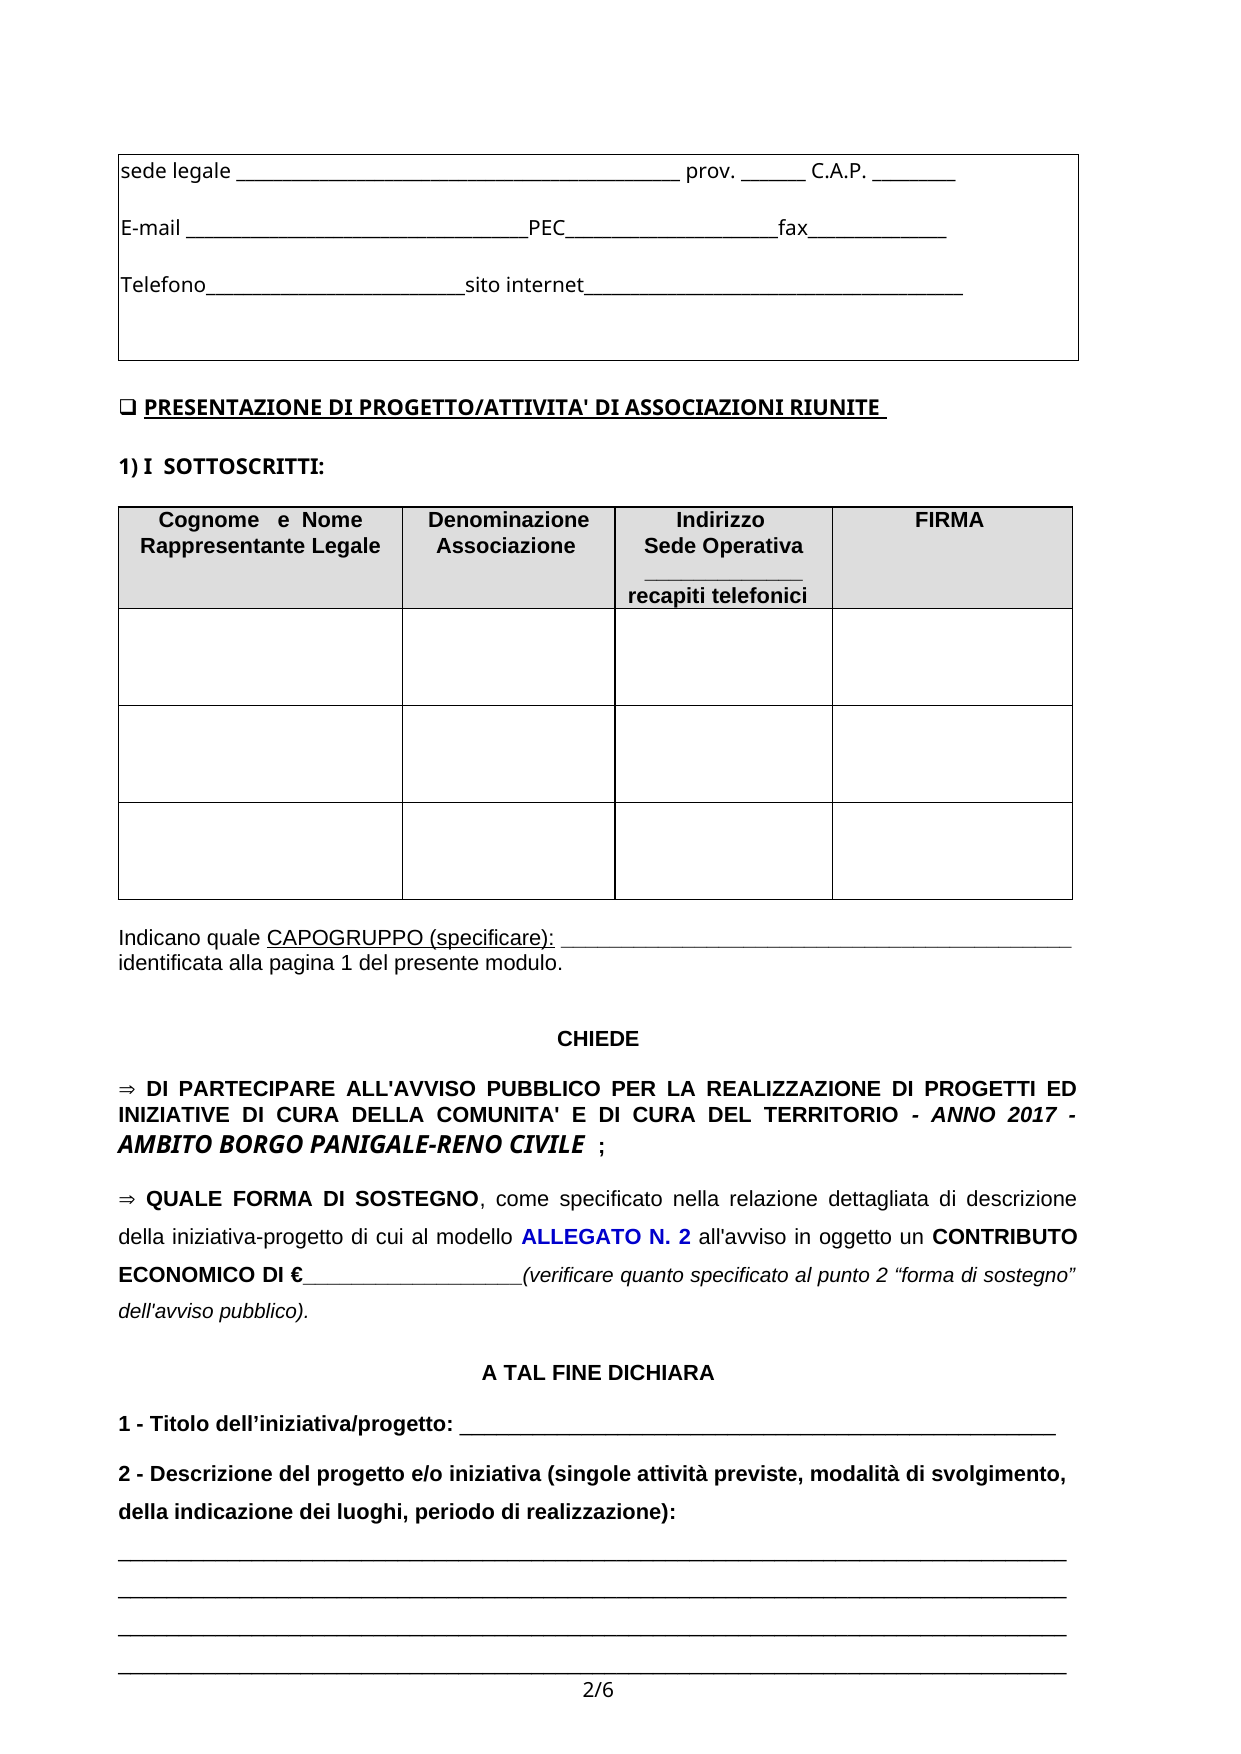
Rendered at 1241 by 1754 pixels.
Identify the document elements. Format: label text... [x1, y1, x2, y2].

text Telefono____________________________sito internet_________________________________________ [119, 268, 1078, 299]
text A TAL FINE DICHIARA [118, 1360, 1078, 1385]
table_header Cognome e Nome Rappresentante Legale [119, 508, 402, 608]
text sede legale ________________________________________________ prov. _______ C.A.P. _________ [119, 155, 1078, 185]
list PRESENTAZIONE DI PROGETTO/ATTIVITA' DI ASSOCIAZIONI RIUNITE [118, 392, 1078, 422]
table_cell [119, 609, 402, 705]
table_cell [403, 803, 614, 899]
text identificata alla pagina 1 del presente modulo. [118, 950, 1078, 976]
list quale forma di sostegno, come specificato nella relazione dettagliata di descrizione della iniziativa-progetto di cui al modello ALLEGATO N. 2 all'avviso in oggetto un contributo economico di €__________________(verificare quanto specificato al punto 2 “forma di sostegno” dell'avviso pubblico). [118, 1186, 1078, 1323]
table_cell [403, 609, 614, 705]
table_cell [833, 706, 1072, 802]
table_header FIRMA [833, 508, 1072, 608]
subtitle CHIEDE [118, 1026, 1078, 1051]
list 1) I sottoscritti: [118, 451, 1078, 481]
text Indicano quale CAPOGRUPPO (specificare): __________________________________________ [118, 925, 1078, 950]
table_cell [833, 609, 1072, 705]
table_cell [616, 609, 832, 705]
table_header Denominazione Associazione [403, 508, 614, 608]
table_cell [616, 706, 832, 802]
table_cell [616, 803, 832, 899]
table_cell [403, 706, 614, 802]
text E-mail _____________________________________PEC_______________________fax_______________ [119, 211, 1078, 242]
list DI PARTECIPARE ALL'AVVISO PUBBLICO PER LA REALIZZAZIONE DI PROGETTI ED INIZIATIVE DI CURA DELLA COMUNITA' E DI CURA DEL TERRITORIO - ANNO 2017 - AMBITO BORGO PANIGALE-RENO CIVILE ; [118, 1076, 1078, 1161]
table_cell [119, 706, 402, 802]
table_header Indirizzo Sede Operativa _____________ recapiti telefonici [616, 508, 832, 608]
list 1 - Titolo dell’iniziativa/progetto: _________________________________________________ [118, 1410, 1078, 1436]
table_cell [833, 803, 1072, 899]
table_cell [119, 803, 402, 899]
text 2 - Descrizione del progetto e/o iniziativa (singole attività previste, modalità di svolgimento, della indicazione dei luoghi, periodo di realizzazione): ________________________________________________________________________________________________________________________________________________________________________________________________________________________________________________________________________________________________________________________ [118, 1461, 1078, 1675]
